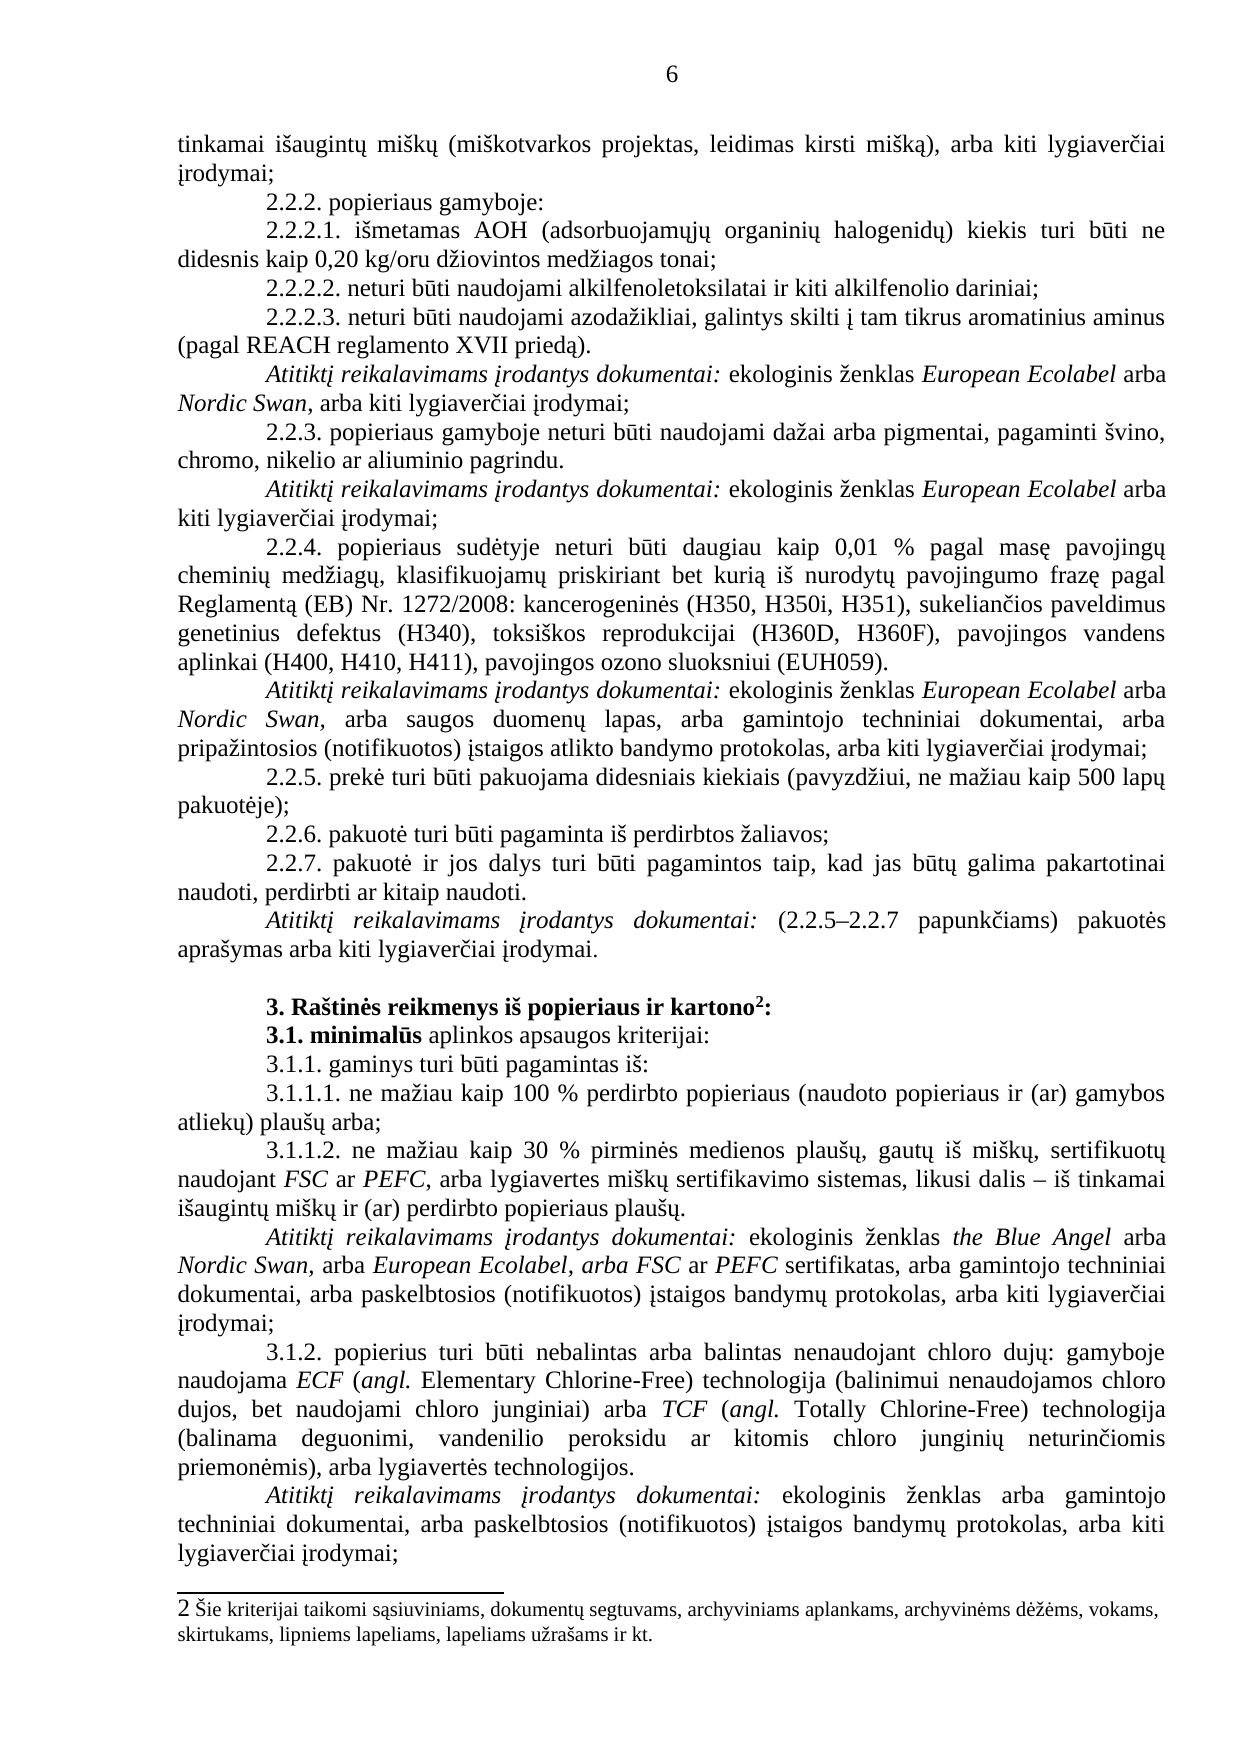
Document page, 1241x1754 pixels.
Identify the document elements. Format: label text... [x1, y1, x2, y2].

text 3.1. minimalūs aplinkos apsaugos kriterijai: [177, 1020, 1166, 1049]
text 2.2.3. popieriaus gamyboje neturi būti naudojami dažai arba pigmentai, pagaminti švino, chromo, nikelio ar aliuminio pagrindu. [177, 417, 1166, 474]
text 2.2.2.2. neturi būti naudojami alkilfenoletoksilatai ir kiti alkilfenolio dariniai; [177, 273, 1166, 302]
text Atitiktį reikalavimams įrodantys dokumentai: ekologinis ženklas European Ecolabel arba kiti lygiaverčiai įrodymai; [177, 474, 1166, 532]
text 3.1.1.2. ne mažiau kaip 30 % pirminės medienos plaušų, gautų iš miškų, sertifikuotų naudojant FSC ar PEFC, arba lygiavertes miškų sertifikavimo sistemas, likusi dalis – iš tinkamai išaugintų miškų ir (ar) perdirbto popieriaus plaušų. [177, 1135, 1166, 1222]
text 2.2.2.1. išmetamas AOH (adsorbuojamųjų organinių halogenidų) kiekis turi būti ne didesnis kaip 0,20 kg/oru džiovintos medžiagos tonai; [177, 215, 1166, 273]
text Atitiktį reikalavimams įrodantys dokumentai: ekologinis ženklas the Blue Angel arba Nordic Swan, arba European Ecolabel, arba FSC ar PEFC sertifikatas, arba gamintojo techniniai dokumentai, arba paskelbtosios (notifikuotos) įstaigos bandymų protokolas, arba kiti lygiaverčiai įrodymai; [177, 1222, 1166, 1337]
text 3.1.1. gaminys turi būti pagamintas iš: [177, 1049, 1166, 1078]
text 2.2.4. popieriaus sudėtyje neturi būti daugiau kaip 0,01 % pagal masę pavojingų cheminių medžiagų, klasifikuojamų priskiriant bet kurią iš nurodytų pavojingumo frazę pagal Reglamentą (EB) Nr. 1272/2008: kancerogeninės (H350, H350i, H351), sukeliančios paveldimus genetinius defektus (H340), toksiškos reprodukcijai (H360D, H360F), pavojingos vandens aplinkai (H400, H410, H411), pavojingos ozono sluoksniui (EUH059). [177, 532, 1166, 675]
text 2.2.6. pakuotė turi būti pagaminta iš perdirbtos žaliavos; [177, 819, 1166, 848]
text tinkamai išaugintų miškų (miškotvarkos projektas, leidimas kirsti mišką), arba kiti lygiaverčiai įrodymai; [177, 129, 1166, 187]
text 2.2.2. popieriaus gamyboje: [177, 187, 1166, 215]
text Atitiktį reikalavimams įrodantys dokumentai: ekologinis ženklas arba gamintojo techniniai dokumentai, arba paskelbtosios (notifikuotos) įstaigos bandymų protokolas, arba kiti lygiaverčiai įrodymai; [177, 1480, 1166, 1567]
text Atitiktį reikalavimams įrodantys dokumentai: (2.2.5–2.2.7 papunkčiams) pakuotės aprašymas arba kiti lygiaverčiai įrodymai. [177, 905, 1166, 963]
text 2.2.7. pakuotė ir jos dalys turi būti pagamintos taip, kad jas būtų galima pakartotinai naudoti, perdirbti ar kitaip naudoti. [177, 848, 1166, 905]
text 3.1.1.1. ne mažiau kaip 100 % perdirbto popieriaus (naudoto popieriaus ir (ar) gamybos atliekų) plaušų arba; [177, 1078, 1166, 1135]
text 3.1.2. popierius turi būti nebalintas arba balintas nenaudojant chloro dujų: gamyboje naudojama ECF (angl. Elementary Chlorine-Free) technologija (balinimui nenaudojamos chloro dujos, bet naudojami chloro junginiai) arba TCF (angl. Totally Chlorine-Free) technologija (balinama deguonimi, vandenilio peroksidu ar kitomis chloro junginių neturinčiomis priemonėmis), arba lygiavertės technologijos. [177, 1337, 1166, 1480]
text Šie kriterijai taikomi sąsiuviniams, dokumentų segtuvams, archyviniams aplankams, archyvinėms dėžėms, vokams, skirtukams, lipniems lapeliams, lapeliams užrašams ir kt. [177, 1593, 1166, 1646]
text 2.2.5. prekė turi būti pakuojama didesniais kiekiais (pavyzdžiui, ne mažiau kaip 500 lapų pakuotėje); [177, 762, 1166, 819]
text Atitiktį reikalavimams įrodantys dokumentai: ekologinis ženklas European Ecolabel arba Nordic Swan, arba saugos duomenų lapas, arba gamintojo techniniai dokumentai, arba pripažintosios (notifikuotos) įstaigos atlikto bandymo protokolas, arba kiti lygiaverčiai įrodymai; [177, 675, 1166, 762]
text 2.2.2.3. neturi būti naudojami azodažikliai, galintys skilti į tam tikrus aromatinius aminus (pagal REACH reglamento XVII priedą). [177, 302, 1166, 359]
subtitle 3. Raštinės reikmenys iš popieriaus ir kartono: [177, 992, 1166, 1020]
text Atitiktį reikalavimams įrodantys dokumentai: ekologinis ženklas European Ecolabel arba Nordic Swan, arba kiti lygiaverčiai įrodymai; [177, 359, 1166, 417]
